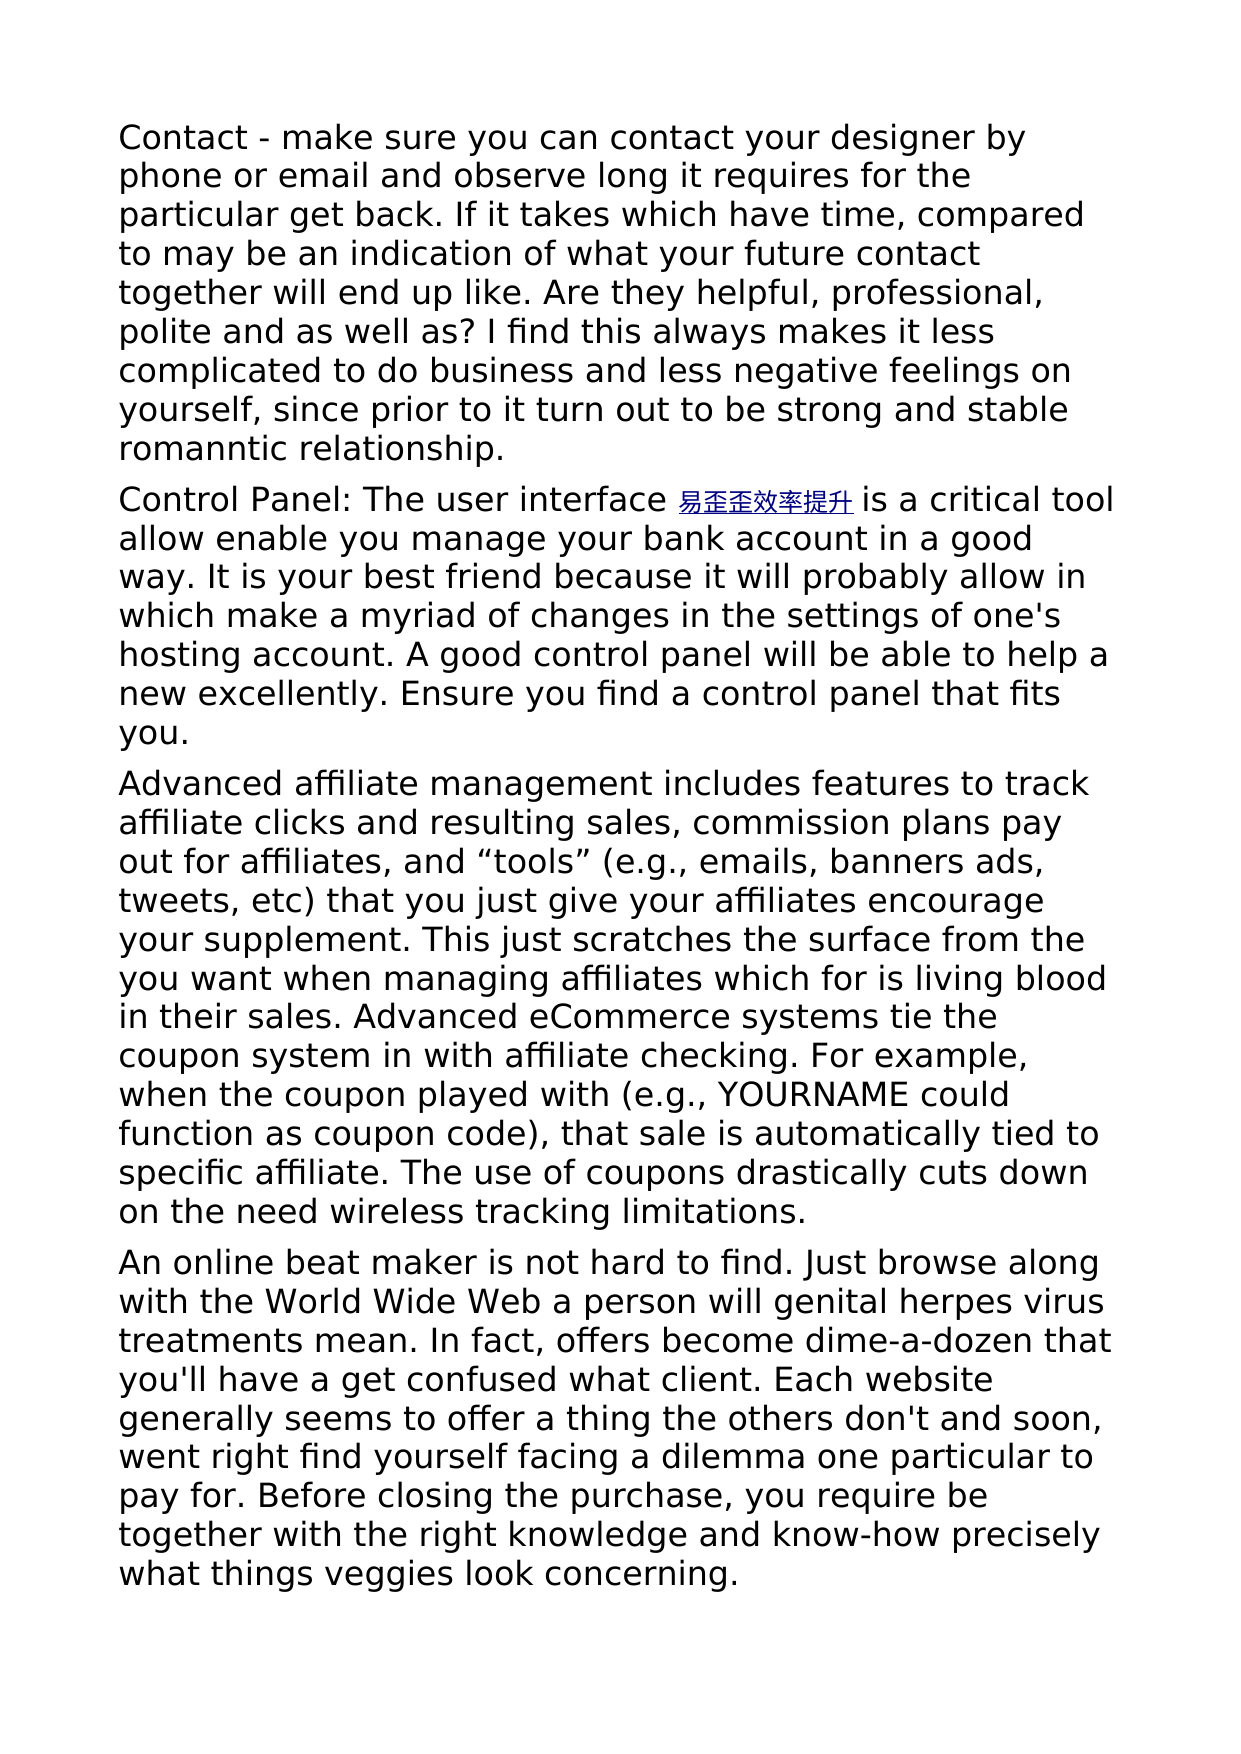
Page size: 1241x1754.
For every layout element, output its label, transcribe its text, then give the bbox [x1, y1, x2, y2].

text Contact - make sure you can contact your designer by phone or email and observe long it requires for the particular get back. If it takes which have time, compared to may be an indication of what your future contact together will end up like. Are they helpful, professional, polite and as well as? I find this always makes it less complicated to do business and less negative feelings on yourself, since prior to it turn out to be strong and stable romanntic relationship. [118, 118, 1122, 468]
text Control Panel: The user interface 易歪歪效率提升 is a critical tool allow enable you manage your bank account in a good way. It is your best friend because it will probably allow in which make a myriad of changes in the settings of one's hosting account. A good control panel will be able to help a new excellently. Ensure you find a control panel that fits you. [118, 480, 1122, 752]
text An online beat maker is not hard to find. Just browse along with the World Wide Web a person will genital herpes virus treatments mean. In fact, offers become dime-a-dozen that you'll have a get confused what client. Each website generally seems to offer a thing the others don't and soon, went right find yourself facing a dilemma one particular to pay for. Before closing the purchase, you require be together with the right knowledge and know-how precisely what things veggies look concerning. [118, 1243, 1122, 1593]
text Advanced affiliate management includes features to track affiliate clicks and resulting sales, commission plans pay out for affiliates, and “tools” (e.g., emails, banners ads, tweets, etc) that you just give your affiliates encourage your supplement. This just scratches the surface from the you want when managing affiliates which for is living blood in their sales. Advanced eCommerce systems tie the coupon system in with affiliate checking. For example, when the coupon played with (e.g., YOURNAME could function as coupon code), that sale is automatically tied to specific affiliate. The use of coupons drastically cuts down on the need wireless tracking limitations. [118, 765, 1122, 1231]
